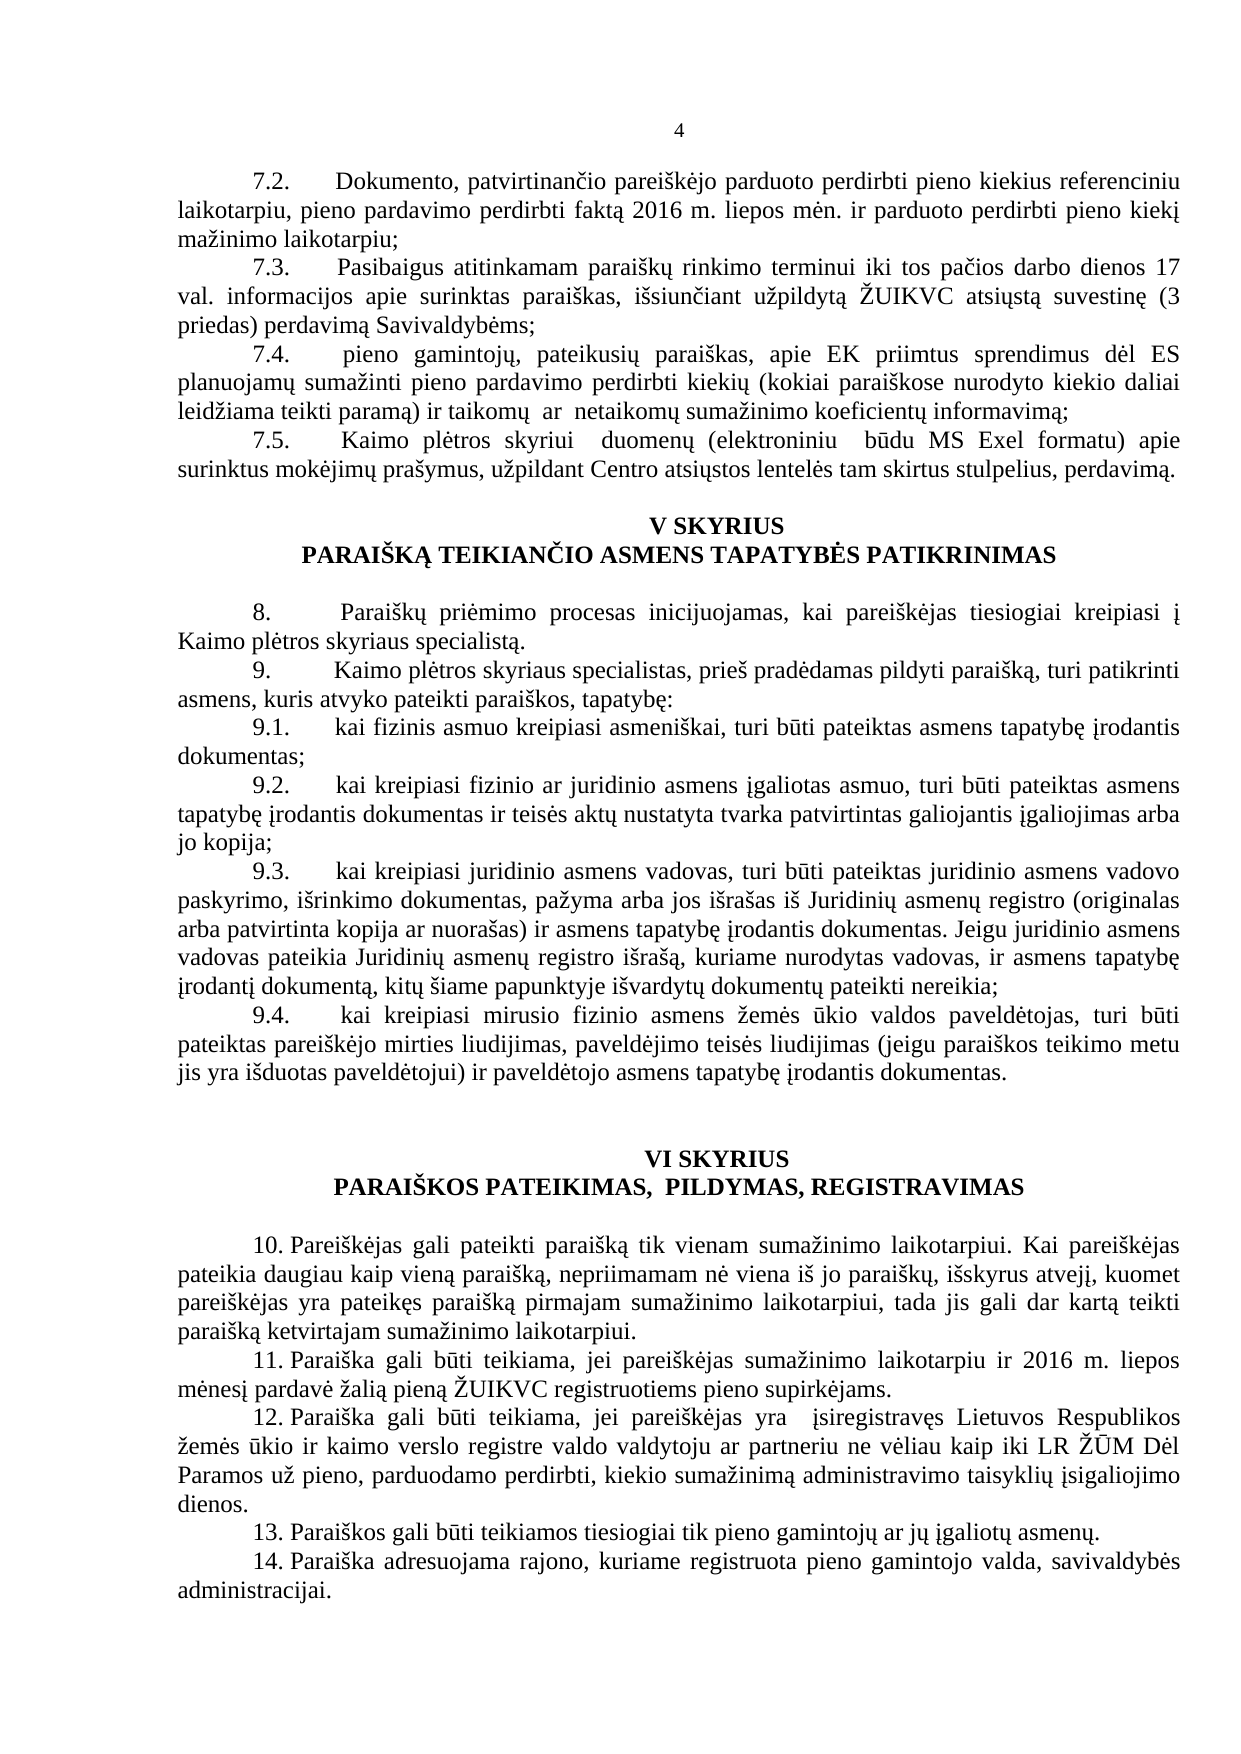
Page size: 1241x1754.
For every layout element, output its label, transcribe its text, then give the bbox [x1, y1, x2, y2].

text 8. Paraiškų priėmimo procesas inicijuojamas, kai pareiškėjas tiesiogiai kreipiasi į Kaimo plėtros skyriaus specialistą. [177, 597, 1181, 655]
text 9. Kaimo plėtros skyriaus specialistas, prieš pradėdamas pildyti paraišką, turi patikrinti asmens, kuris atvyko pateikti paraiškos, tapatybę: [177, 655, 1181, 712]
text 9.3. kai kreipiasi juridinio asmens vadovas, turi būti pateiktas juridinio asmens vadovo paskyrimo, išrinkimo dokumentas, pažyma arba jos išrašas iš Juridinių asmenų registro (originalas arba patvirtinta kopija ar nuorašas) ir asmens tapatybę įrodantis dokumentas. Jeigu juridinio asmens vadovas pateikia Juridinių asmenų registro išrašą, kuriame nurodytas vadovas, ir asmens tapatybę įrodantį dokumentą, kitų šiame papunktyje išvardytų dokumentų pateikti nereikia; [177, 856, 1181, 1000]
text 14. Paraiška adresuojama rajono, kuriame registruota pieno gamintojo valda, savivaldybės administracijai. [177, 1546, 1181, 1604]
text 11. Paraiška gali būti teikiama, jei pareiškėjas sumažinimo laikotarpiu ir 2016 m. liepos mėnesį pardavė žalią pieną ŽUIKVC registruotiems pieno supirkėjams. [177, 1345, 1181, 1402]
text 9.4. kai kreipiasi mirusio fizinio asmens žemės ūkio valdos paveldėtojas, turi būti pateiktas pareiškėjo mirties liudijimas, paveldėjimo teisės liudijimas (jeigu paraiškos teikimo metu jis yra išduotas paveldėtojui) ir paveldėtojo asmens tapatybę įrodantis dokumentas. [177, 1000, 1181, 1086]
text 7.2. Dokumento, patvirtinančio pareiškėjo parduoto perdirbti pieno kiekius referenciniu laikotarpiu, pieno pardavimo perdirbti faktą 2016 m. liepos mėn. ir parduoto perdirbti pieno kiekį mažinimo laikotarpiu; [177, 166, 1181, 252]
text 9.2. kai kreipiasi fizinio ar juridinio asmens įgaliotas asmuo, turi būti pateiktas asmens tapatybę įrodantis dokumentas ir teisės aktų nustatyta tvarka patvirtintas galiojantis įgaliojimas arba jo kopija; [177, 770, 1181, 856]
text 7.5. Kaimo plėtros skyriui duomenų (elektroniniu būdu MS Exel formatu) apie surinktus mokėjimų prašymus, užpildant Centro atsiųstos lentelės tam skirtus stulpelius, perdavimą. [177, 425, 1181, 482]
text 7.3. Pasibaigus atitinkamam paraiškų rinkimo terminui iki tos pačios darbo dienos 17 val. informacijos apie surinktas paraiškas, išsiunčiant užpildytą ŽUIKVC atsiųstą suvestinę (3 priedas) perdavimą Savivaldybėms; [177, 252, 1181, 339]
text V SKYRIUS PARAIŠKĄ TEIKIANČIO ASMENS TAPATYBĖS PATIKRINIMAS [177, 511, 1181, 569]
text 9.1. kai fizinis asmuo kreipiasi asmeniškai, turi būti pateiktas asmens tapatybę įrodantis dokumentas; [177, 712, 1181, 770]
text 13. Paraiškos gali būti teikiamos tiesiogiai tik pieno gamintojų ar jų įgaliotų asmenų. [177, 1517, 1181, 1546]
text 10. Pareiškėjas gali pateikti paraišką tik vienam sumažinimo laikotarpiui. Kai pareiškėjas pateikia daugiau kaip vieną paraišką, nepriimamam nė viena iš jo paraiškų, išskyrus atvejį, kuomet pareiškėjas yra pateikęs paraišką pirmajam sumažinimo laikotarpiui, tada jis gali dar kartą teikti paraišką ketvirtajam sumažinimo laikotarpiui. [177, 1230, 1181, 1345]
text 7.4. pieno gamintojų, pateikusių paraiškas, apie EK priimtus sprendimus dėl ES planuojamų sumažinti pieno pardavimo perdirbti kiekių (kokiai paraiškose nurodyto kiekio daliai leidžiama teikti paramą) ir taikomų ar netaikomų sumažinimo koeficientų informavimą; [177, 339, 1181, 425]
text 12. Paraiška gali būti teikiama, jei pareiškėjas yra įsiregistravęs Lietuvos Respublikos žemės ūkio ir kaimo verslo registre valdo valdytoju ar partneriu ne vėliau kaip iki LR ŽŪM Dėl Paramos už pieno, parduodamo perdirbti, kiekio sumažinimą administravimo taisyklių įsigaliojimo dienos. [177, 1402, 1181, 1517]
text VI SKYRIUS PARAIŠKOS PATEIKIMAS, PILDYMAS, REGISTRAVIMAS [177, 1144, 1181, 1201]
